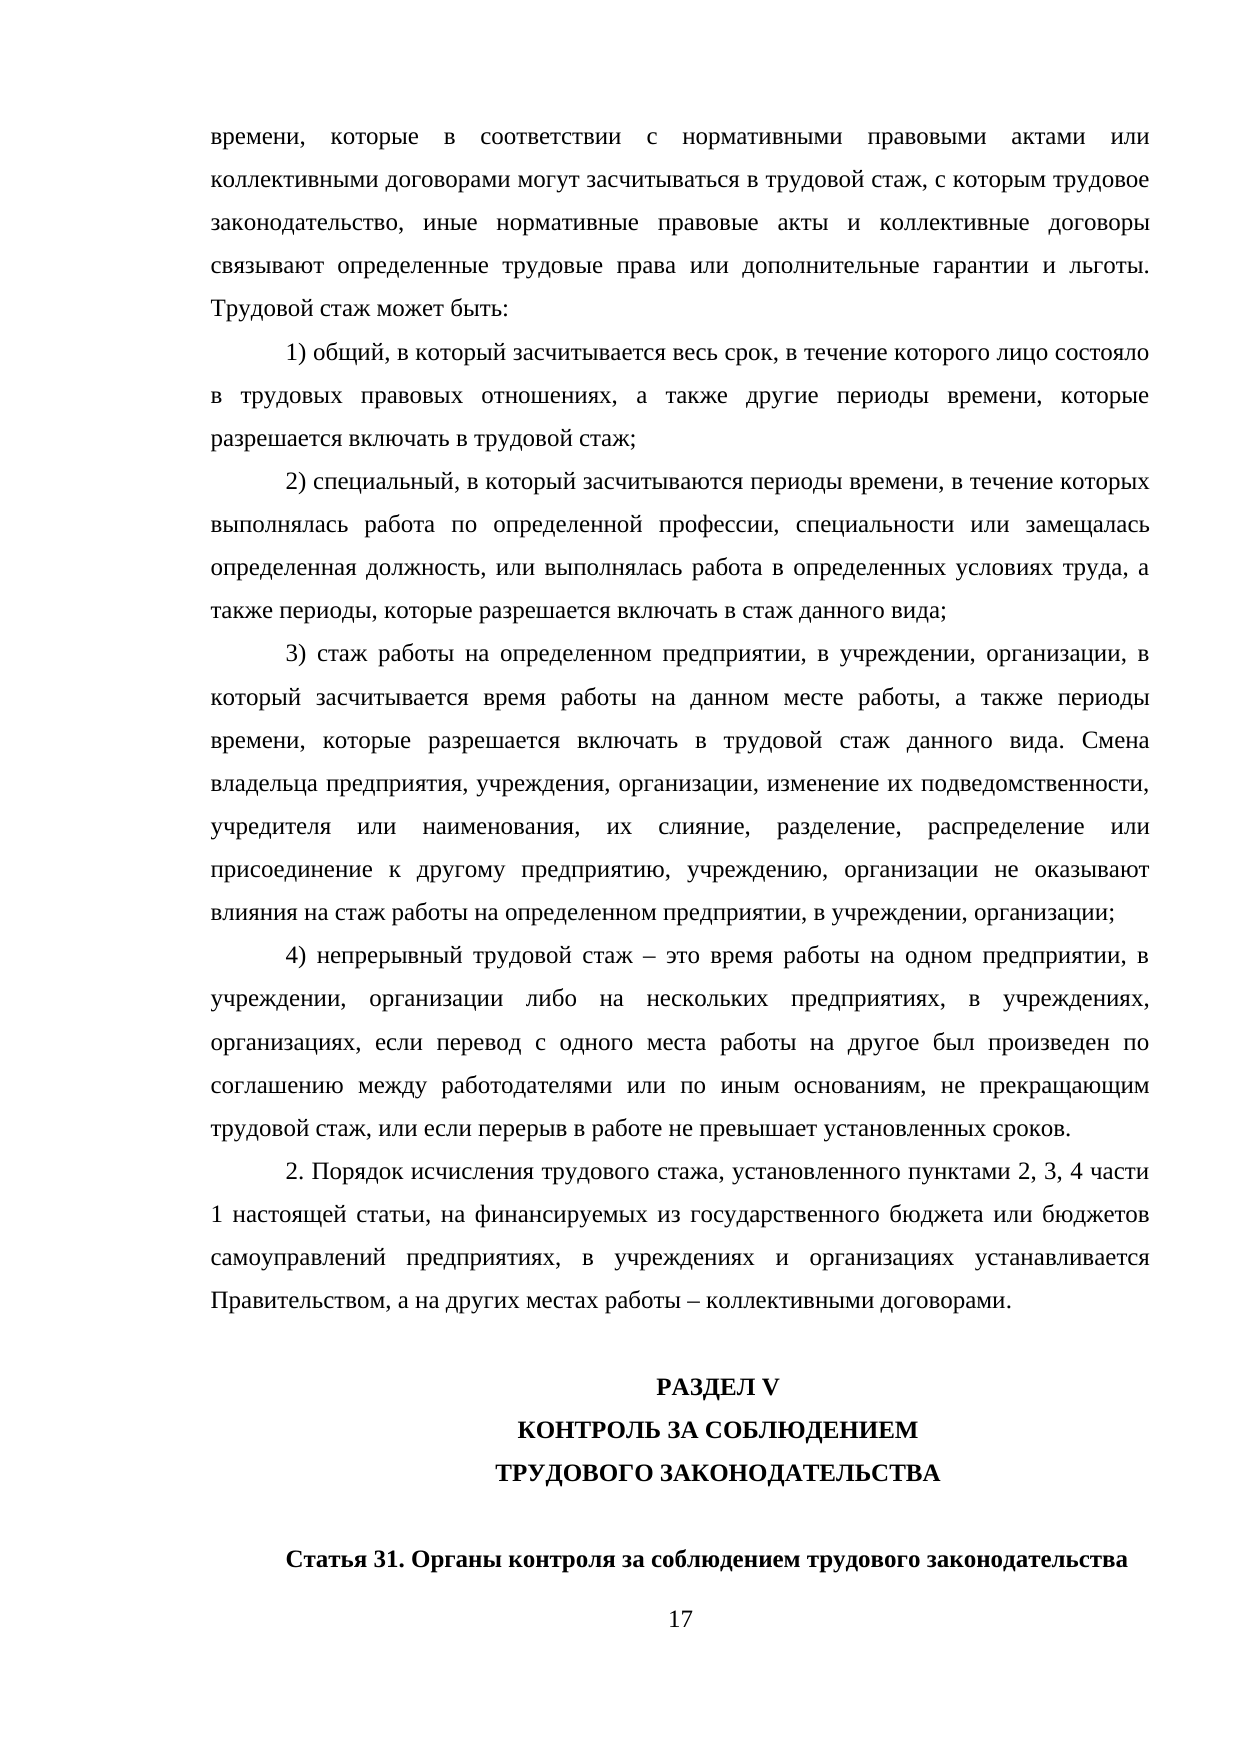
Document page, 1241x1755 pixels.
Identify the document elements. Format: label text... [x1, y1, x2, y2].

text РАЗДЕЛ V [210, 1372, 1151, 1400]
text времени, которые в соответствии с нормативными правовыми актами или коллективными договорами могут засчитываться в трудовой стаж, с которым трудовое законодательство, иные нормативные правовые акты и коллективные договоры связывают определенные трудовые права или дополнительные гарантии и льготы. Трудовой стаж может быть: [210, 121, 1151, 322]
text 1) общий, в который засчитывается весь срок, в течение которого лицо состояло в трудовых правовых отношениях, а также другие периоды времени, которые разрешается включать в трудовой стаж; [210, 337, 1151, 452]
text 2. Порядок исчисления трудового стажа, установленного пунктами 2, 3, 4 части 1 настоящей статьи, на финансируемых из государственного бюджета или бюджетов самоуправлений предприятиях, в учреждениях и организациях устанавливается Правительством, а на других местах работы – коллективными договорами. [210, 1156, 1151, 1314]
text 2) специальный, в который засчитываются периоды времени, в течение которых выполнялась работа по определенной профессии, специальности или замещалась определенная должность, или выполнялась работа в определенных условиях труда, а также периоды, которые разрешается включать в стаж данного вида; [210, 466, 1151, 624]
text Статья 31. Органы контроля за соблюдением трудового законодательства [210, 1544, 1151, 1573]
text 4) непрерывный трудовой стаж – это время работы на одном предприятии, в учреждении, организации либо на нескольких предприятиях, в учреждениях, организациях, если перевод с одного места работы на другое был произведен по соглашению между работодателями или по иным основаниям, не прекращающим трудовой стаж, или если перерыв в работе не превышает установленных сроков. [210, 940, 1151, 1142]
text КОНТРОЛЬ ЗА СОБЛЮДЕНИЕМ [210, 1415, 1151, 1443]
text 3) стаж работы на определенном предприятии, в учреждении, организации, в который засчитывается время работы на данном месте работы, а также периоды времени, которые разрешается включать в трудовой стаж данного вида. Смена владельца предприятия, учреждения, организации, изменение их подведомственности, учредителя или наименования, их слияние, разделение, распределение или присоединение к другому предприятию, учреждению, организации не оказывают влияния на стаж работы на определенном предприятии, в учреждении, организации; [210, 638, 1151, 926]
text ТРУДОВОГО ЗАКОНОДАТЕЛЬСТВА [210, 1458, 1151, 1487]
